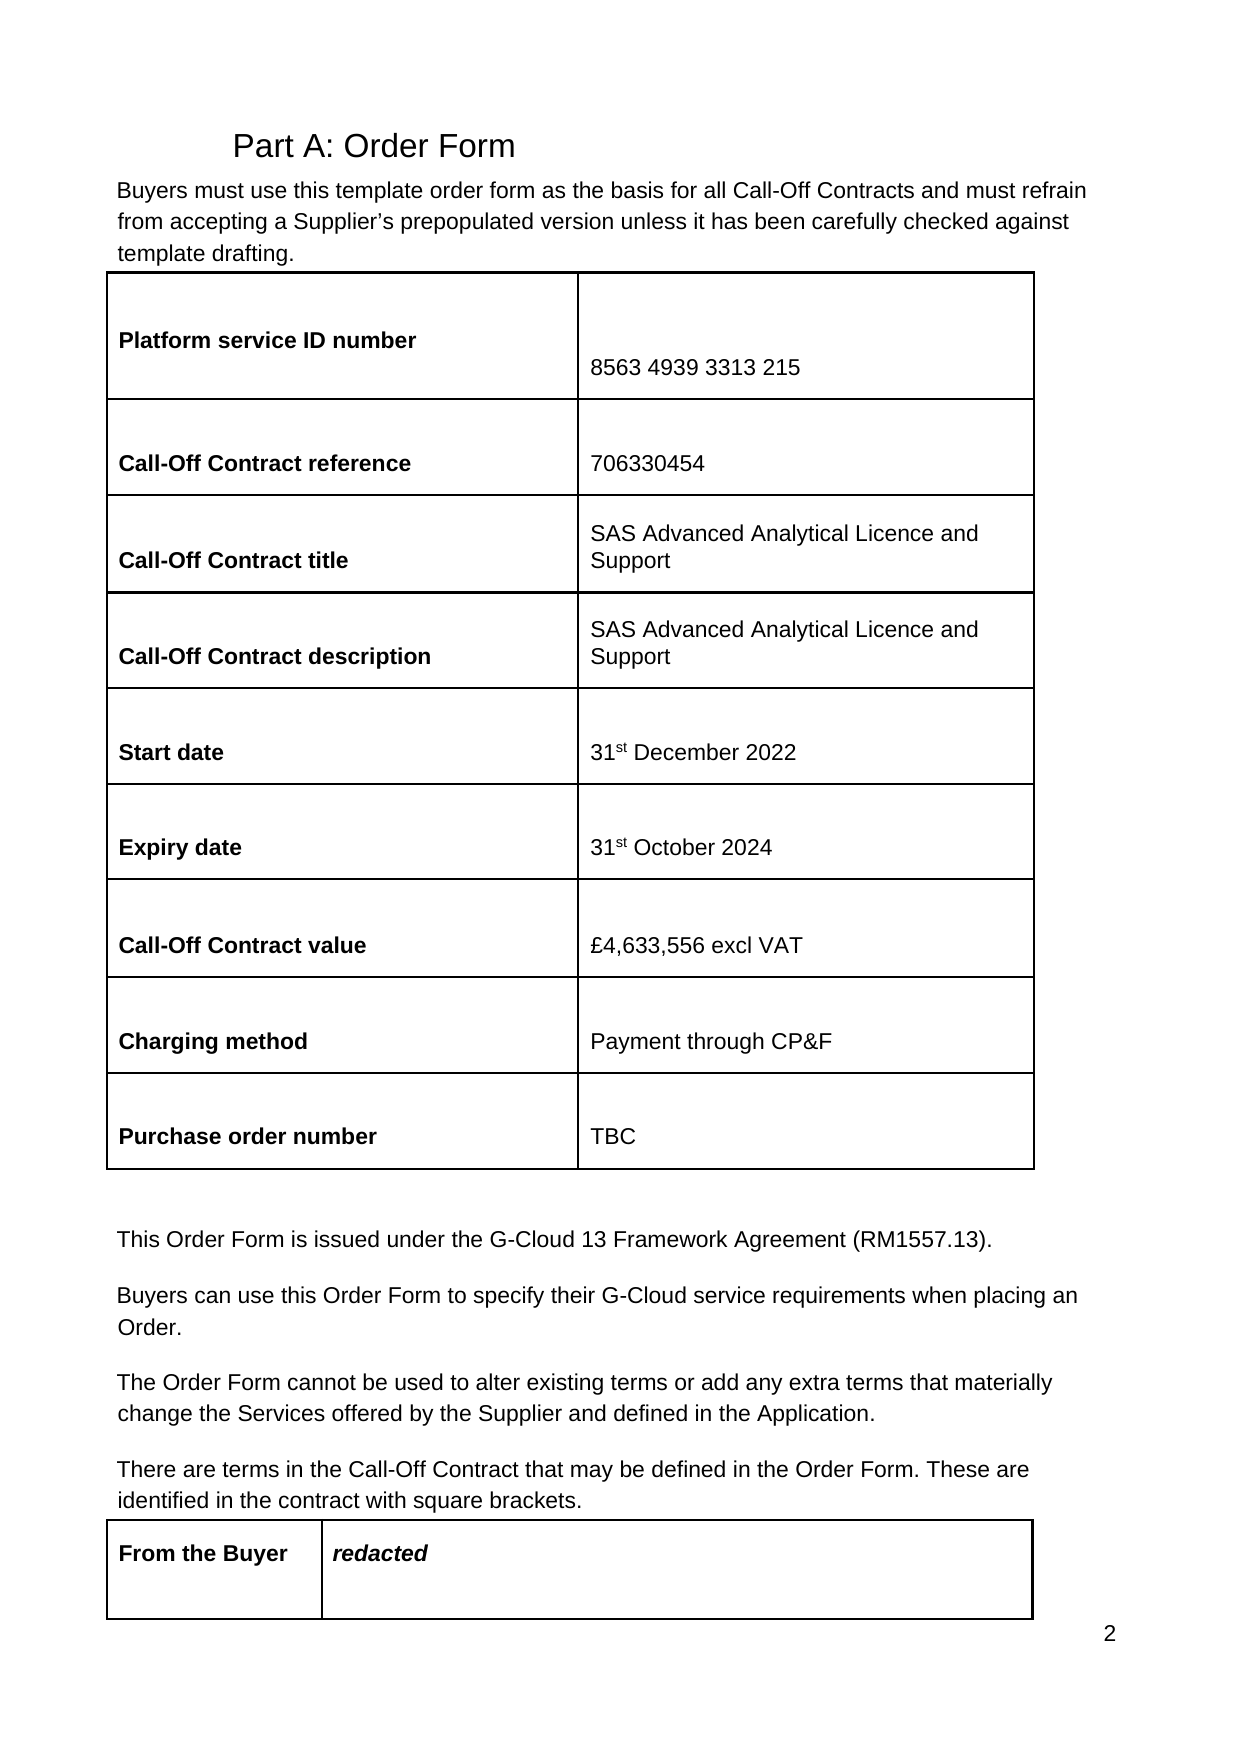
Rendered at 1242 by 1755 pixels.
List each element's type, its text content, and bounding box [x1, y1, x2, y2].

text There are terms in the Call-Off Contract that may be defined in the Order Form. These are identified in the contract with square brackets. [116, 1456, 1121, 1513]
table_cell £4,633,556 excl VAT [579, 880, 1033, 976]
table_cell 31st December 2022 [579, 689, 1033, 783]
subtitle Part A: Order Form [116, 126, 1122, 164]
table_cell SAS Advanced Analytical Licence and Support [579, 496, 1033, 591]
table_cell Expiry date [108, 785, 577, 878]
table_header From the Buyer [108, 1521, 321, 1618]
table_cell Call-Off Contract value [108, 880, 577, 976]
table_cell Payment through CP&F [579, 978, 1033, 1072]
table_cell Purchase order number [108, 1074, 577, 1167]
table_header 8563 4939 3313 215 [579, 274, 1033, 398]
text The Order Form cannot be used to alter existing terms or add any extra terms that materially change the Services offered by the Supplier and defined in the Application. [116, 1369, 1121, 1427]
table_cell 31st October 2024 [579, 785, 1033, 878]
text Buyers can use this Order Form to specify their G-Cloud service requirements when placing an Order. [116, 1282, 1121, 1340]
table_cell Call-Off Contract description [108, 594, 577, 687]
table_cell Call-Off Contract title [108, 496, 577, 591]
table_cell Call-Off Contract reference [108, 400, 577, 494]
table_cell TBC [579, 1074, 1033, 1167]
table_cell SAS Advanced Analytical Licence and Support [579, 594, 1033, 687]
table_cell 706330454 [579, 400, 1033, 494]
text This Order Form is issued under the G-Cloud 13 Framework Agreement (RM1557.13). [116, 1226, 1121, 1252]
table_header redacted [323, 1521, 1031, 1618]
table_header Platform service ID number [108, 274, 577, 398]
text Buyers must use this template order form as the basis for all Call-Off Contracts and must refrain from accepting a Supplier’s prepopulated version unless it has been carefully checked against template drafting. [116, 177, 1121, 266]
table_cell Charging method [108, 978, 577, 1072]
table_cell Start date [108, 689, 577, 783]
